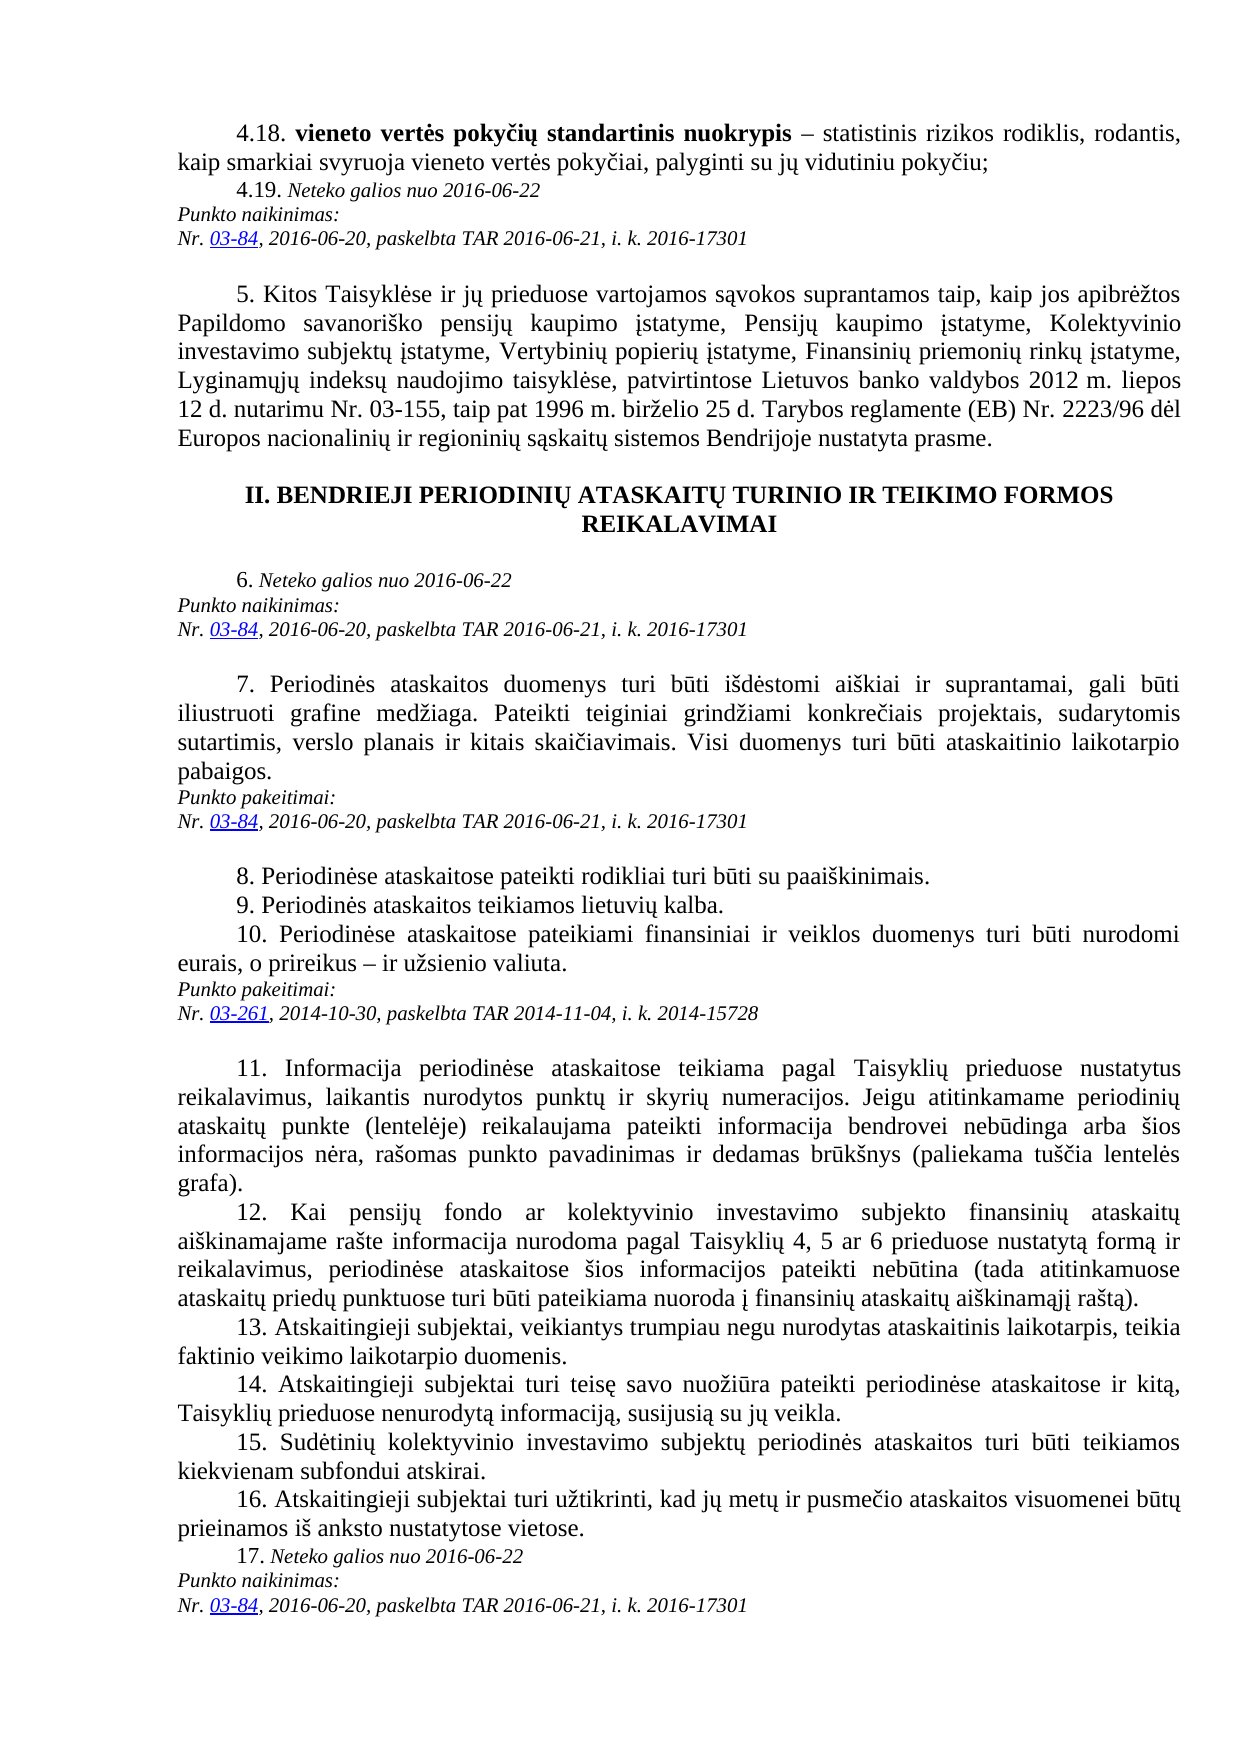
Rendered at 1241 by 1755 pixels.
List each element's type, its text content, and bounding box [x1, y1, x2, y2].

text 5. Kitos Taisyklėse ir jų prieduose vartojamos sąvokos suprantamos taip, kaip jos apibrėžtos Papildomo savanoriško pensijų kaupimo įstatyme, Pensijų kaupimo įstatyme, Kolektyvinio investavimo subjektų įstatyme, Vertybinių popierių įstatyme, Finansinių priemonių rinkų įstatyme, Lyginamųjų indeksų naudojimo taisyklėse, patvirtintose Lietuvos banko valdybos 2012 m. liepos 12 d. nutarimu Nr. 03-155, taip pat 1996 m. birželio 25 d. Tarybos reglamente (EB) Nr. 2223/96 dėl Europos nacionalinių ir regioninių sąskaitų sistemos Bendrijoje nustatyta prasme. [177, 279, 1181, 451]
text 4.19. Neteko galios nuo 2016-06-22 [177, 176, 1181, 202]
text 4.18. vieneto vertės pokyčių standartinis nuokrypis – statistinis rizikos rodiklis, rodantis, kaip smarkiai svyruoja vieneto vertės pokyčiai, palyginti su jų vidutiniu pokyčiu; [177, 118, 1181, 176]
text 6. Neteko galios nuo 2016-06-22 [177, 566, 1181, 593]
text 16. Atskaitingieji subjektai turi užtikrinti, kad jų metų ir pusmečio ataskaitos visuomenei būtų prieinamos iš anksto nustatytose vietose. [177, 1484, 1181, 1542]
text Punkto naikinimas: [177, 202, 1181, 226]
text 17. Neteko galios nuo 2016-06-22 [177, 1542, 1181, 1568]
text 10. Periodinėse ataskaitose pateikiami finansiniai ir veiklos duomenys turi būti nurodomi eurais, o prireikus – ir užsienio valiuta. [177, 919, 1181, 976]
text 9. Periodinės ataskaitos teikiamos lietuvių kalba. [177, 890, 1181, 919]
text Nr. 03-84, 2016-06-20, paskelbta TAR 2016-06-21, i. k. 2016-17301 [177, 617, 1181, 641]
text 14. Atskaitingieji subjektai turi teisę savo nuožiūra pateikti periodinėse ataskaitose ir kitą, Taisyklių prieduose nenurodytą informaciją, susijusią su jų veikla. [177, 1369, 1181, 1427]
text 11. Informacija periodinėse ataskaitose teikiama pagal Taisyklių prieduose nustatytus reikalavimus, laikantis nurodytos punktų ir skyrių numeracijos. Jeigu atitinkamame periodinių ataskaitų punkte (lentelėje) reikalaujama pateikti informacija bendrovei nebūdinga arba šios informacijos nėra, rašomas punkto pavadinimas ir dedamas brūkšnys (paliekama tuščia lentelės grafa). [177, 1053, 1181, 1197]
text Punkto naikinimas: [177, 1568, 1181, 1592]
text 8. Periodinėse ataskaitose pateikti rodikliai turi būti su paaiškinimais. [177, 861, 1181, 890]
text 7. Periodinės ataskaitos duomenys turi būti išdėstomi aiškiai ir suprantamai, gali būti iliustruoti grafine medžiaga. Pateikti teiginiai grindžiami konkrečiais projektais, sudarytomis sutartimis, verslo planais ir kitais skaičiavimais. Visi duomenys turi būti ataskaitinio laikotarpio pabaigos. [177, 669, 1181, 784]
text Punkto pakeitimai: [177, 784, 1181, 809]
text 12. Kai pensijų fondo ar kolektyvinio investavimo subjekto finansinių ataskaitų aiškinamajame rašte informacija nurodoma pagal Taisyklių 4, 5 ar 6 prieduose nustatytą formą ir reikalavimus, periodinėse ataskaitose šios informacijos pateikti nebūtina (tada atitinkamuose ataskaitų priedų punktuose turi būti pateikiama nuoroda į finansinių ataskaitų aiškinamąjį raštą). [177, 1197, 1181, 1312]
text Nr. 03-84, 2016-06-20, paskelbta TAR 2016-06-21, i. k. 2016-17301 [177, 226, 1181, 250]
text 15. Sudėtinių kolektyvinio investavimo subjektų periodinės ataskaitos turi būti teikiamos kiekvienam subfondui atskirai. [177, 1427, 1181, 1484]
text ii. bendrieji periodinių ataskaitų turinio ir teikimo formos reikalavimai [177, 480, 1181, 538]
text Nr. 03-84, 2016-06-20, paskelbta TAR 2016-06-21, i. k. 2016-17301 [177, 809, 1181, 833]
text Punkto naikinimas: [177, 593, 1181, 617]
text Nr. 03-261, 2014-10-30, paskelbta TAR 2014-11-04, i. k. 2014-15728 [177, 1001, 1181, 1024]
text Nr. 03-84, 2016-06-20, paskelbta TAR 2016-06-21, i. k. 2016-17301 [177, 1592, 1181, 1617]
text Punkto pakeitimai: [177, 976, 1181, 1001]
text 13. Atskaitingieji subjektai, veikiantys trumpiau negu nurodytas ataskaitinis laikotarpis, teikia faktinio veikimo laikotarpio duomenis. [177, 1312, 1181, 1369]
